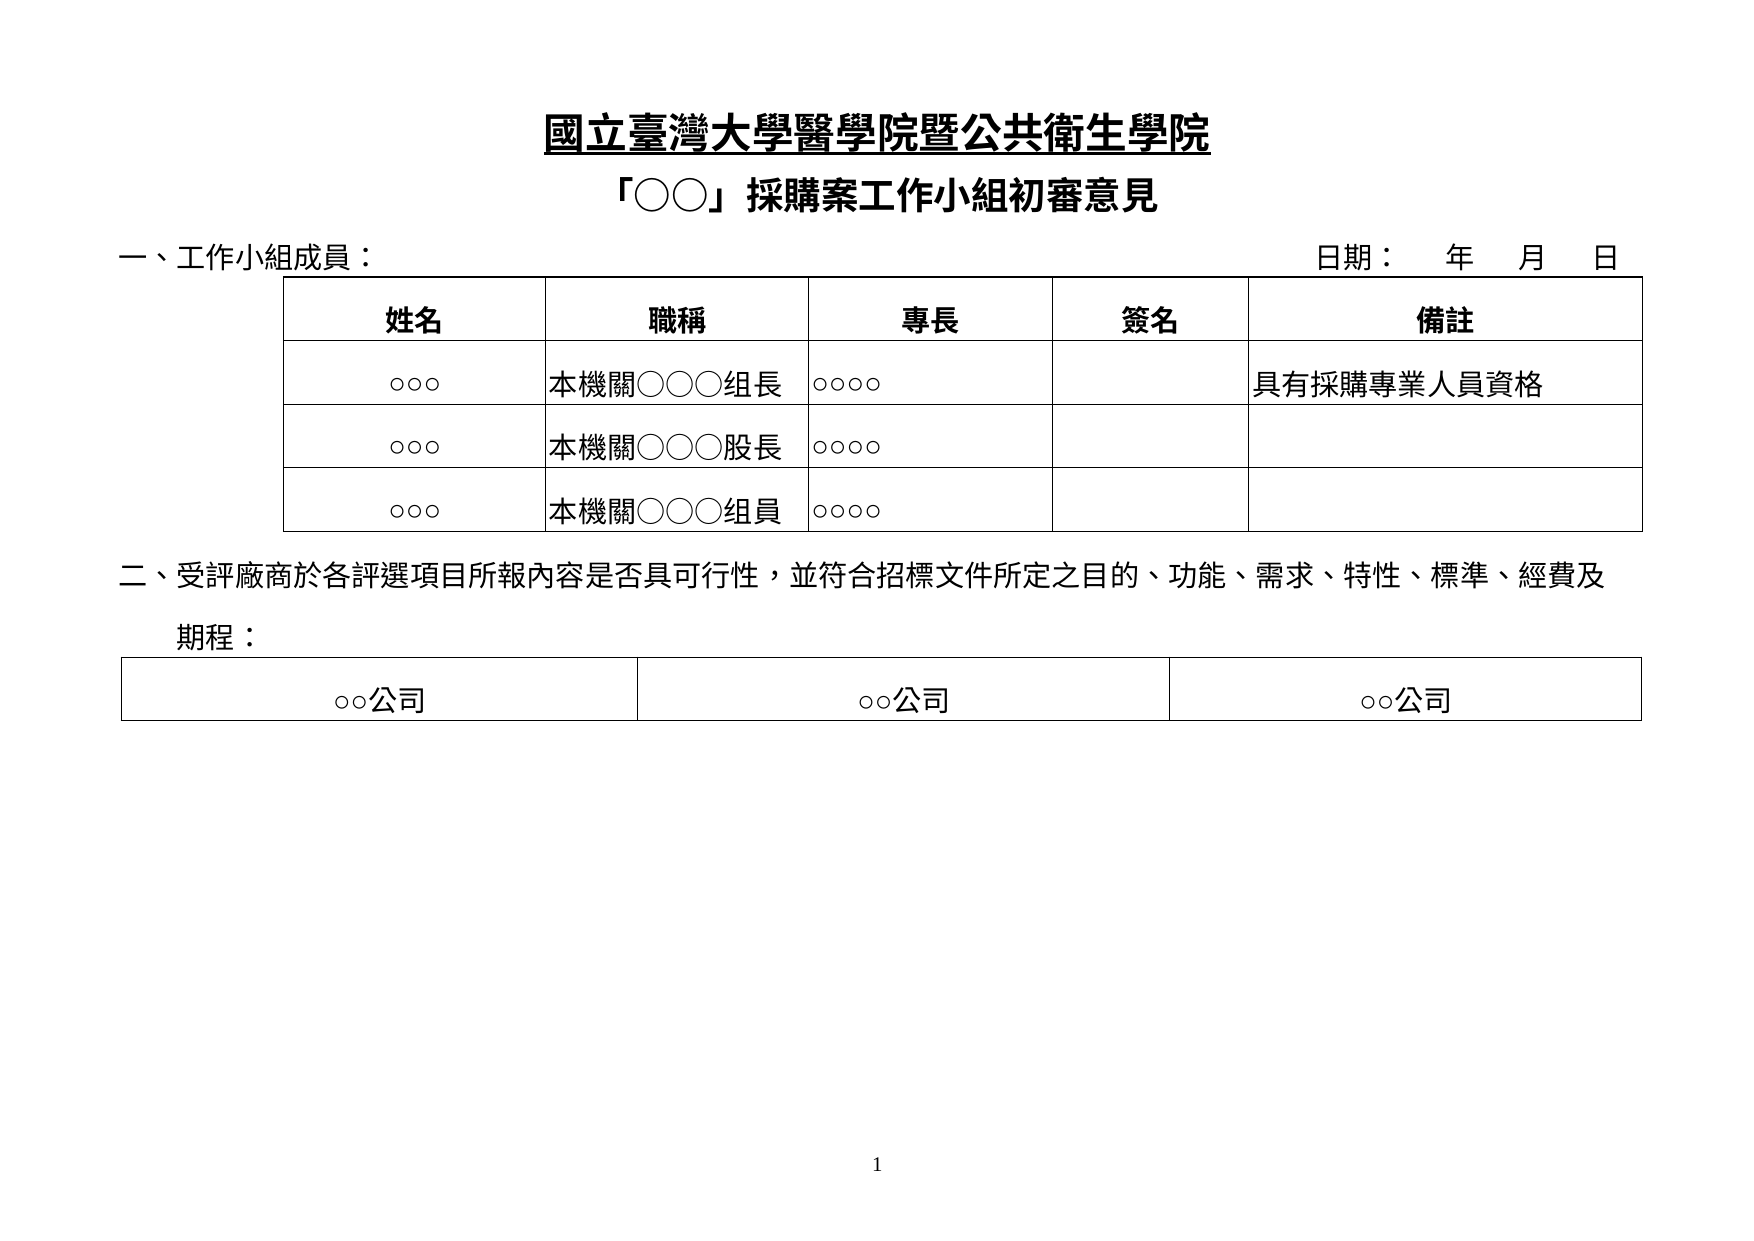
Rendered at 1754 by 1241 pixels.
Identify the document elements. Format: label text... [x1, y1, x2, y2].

table_header ○○公司 [1170, 658, 1641, 720]
text 期程： [176, 594, 1636, 657]
table_cell [1053, 468, 1248, 531]
table_cell ○○○○ [809, 405, 1052, 467]
table_cell 具有採購專業人員資格 [1249, 341, 1642, 403]
table_cell [1053, 341, 1248, 403]
table_cell [1249, 405, 1642, 467]
table_cell ○○○ [284, 405, 545, 467]
table_header ○○公司 [638, 658, 1169, 720]
table_cell 本機關○○○股長 [546, 405, 808, 467]
text 「○○」採購案工作小組初審意見 [118, 151, 1636, 214]
text 國立臺灣大學醫學院暨公共衛生學院 [118, 89, 1636, 151]
table_header 簽名 [1053, 278, 1248, 340]
table_cell [1249, 468, 1642, 531]
table_header ○○公司 [122, 658, 637, 720]
text 一、工作小組成員： 日期： 年 月 日 [118, 214, 1636, 276]
table_cell ○○○ [284, 341, 545, 403]
text 二、受評廠商於各評選項目所報內容是否具可行性，並符合招標文件所定之目的、功能、需求、特性、標準、經費及 [118, 532, 1636, 594]
table_header 專長 [809, 278, 1052, 340]
table_header 姓名 [284, 278, 545, 340]
table_cell ○○○○ [809, 341, 1052, 403]
table_header 備註 [1249, 278, 1642, 340]
table_cell [1053, 405, 1248, 467]
table_cell 本機關○○○组員 [546, 468, 808, 531]
table_cell ○○○○ [809, 468, 1052, 531]
table_cell 本機關○○○组長 [546, 341, 808, 403]
table_cell ○○○ [284, 468, 545, 531]
table_header 職稱 [546, 278, 808, 340]
